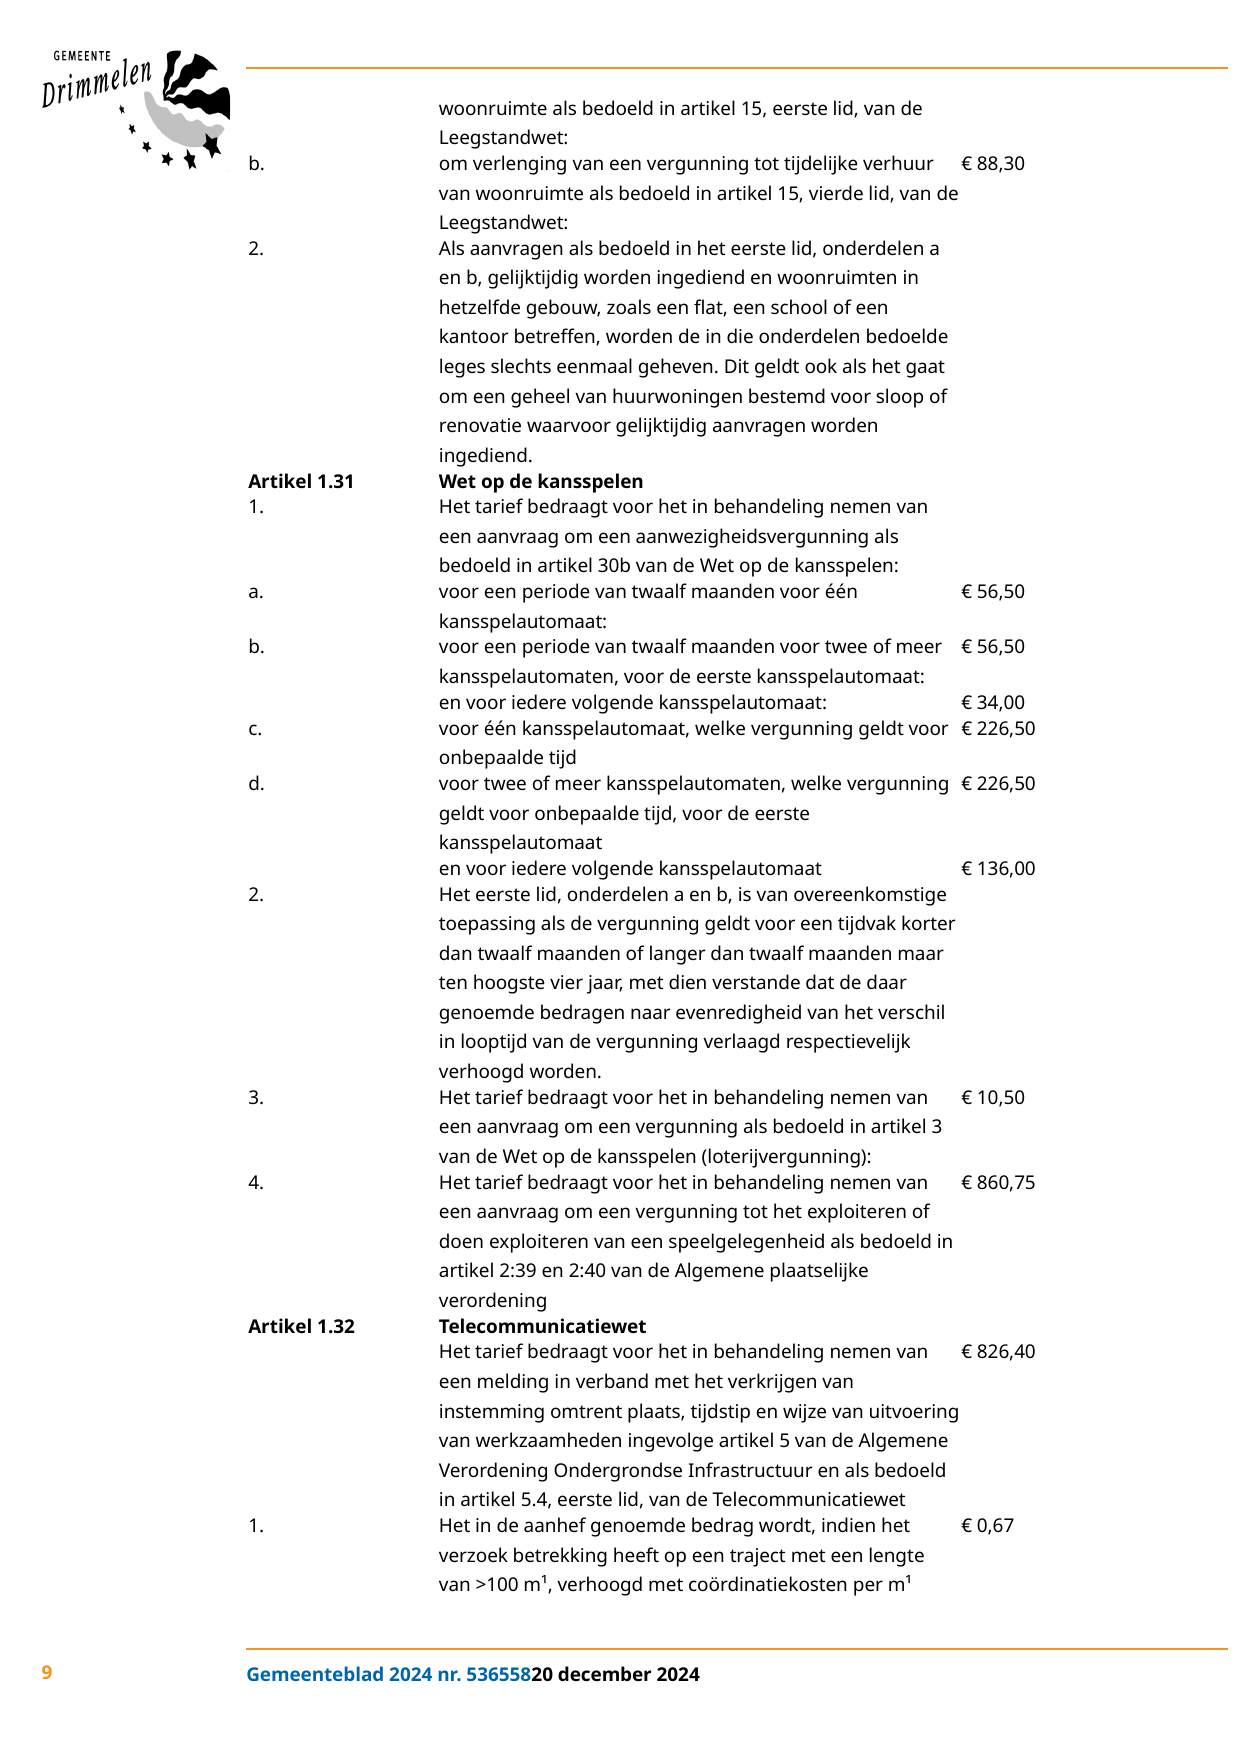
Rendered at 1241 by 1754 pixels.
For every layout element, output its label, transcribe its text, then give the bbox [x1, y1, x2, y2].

table_cell [961, 1313, 1152, 1339]
table_cell 4. [248, 1169, 439, 1313]
table_cell voor een periode van twaalf maanden voor één kansspelautomaat: [439, 579, 961, 634]
table_cell Artikel 1.32 [248, 1313, 439, 1339]
table_cell Het eerste lid, onderdelen a en b, is van overeenkomstige toepassing als de vergunning geldt voor een tijdvak korter dan twaalf maanden of langer dan twaalf maanden maar ten hoogste vier jaar, met dien verstande dat de daar genoemde bedragen naar evenredigheid van het verschil in looptijd van de vergunning verlaagd respectievelijk verhoogd worden. [439, 881, 961, 1084]
table_cell € 88,30 [961, 150, 1152, 235]
table_cell € 860,75 [961, 1169, 1152, 1313]
table_cell voor een periode van twaalf maanden voor twee of meer kansspelautomaten, voor de eerste kansspelautomaat: [439, 634, 961, 689]
table_cell c. [248, 715, 439, 770]
table_cell woonruimte als bedoeld in artikel 15, eerste lid, van de Leegstandwet: [439, 95, 961, 150]
table_cell 1. [248, 1512, 439, 1597]
table_cell Het tarief bedraagt voor het in behandeling nemen van een aanvraag om een vergunning tot het exploiteren of doen exploiteren van een speelgelegenheid als bedoeld in artikel 2:39 en 2:40 van de Algemene plaatselijke verordening [439, 1169, 961, 1313]
table_cell € 826,40 [961, 1339, 1152, 1512]
table_cell voor één kansspelautomaat, welke vergunning geldt voor onbepaalde tijd [439, 715, 961, 770]
table_cell voor twee of meer kansspelautomaten, welke vergunning geldt voor onbepaalde tijd, voor de eerste kansspelautomaat [439, 770, 961, 855]
table_cell [961, 881, 1152, 1084]
table_cell 3. [248, 1084, 439, 1169]
table_cell om verlenging van een vergunning tot tijdelijke verhuur van woonruimte als bedoeld in artikel 15, vierde lid, van de Leegstandwet: [439, 150, 961, 235]
picture [41, 47, 231, 172]
table_cell Wet op de kansspelen [439, 468, 961, 493]
table_cell 1. [248, 494, 439, 578]
table_cell € 56,50 [961, 579, 1152, 634]
table_cell Telecommunicatiewet [439, 1313, 961, 1339]
table_cell Artikel 1.31 [248, 468, 439, 493]
table_cell en voor iedere volgende kansspelautomaat: [439, 689, 961, 715]
table_cell [248, 1339, 439, 1512]
table_cell € 136,00 [961, 855, 1152, 881]
table_cell Het tarief bedraagt voor het in behandeling nemen van een aanvraag om een aanwezigheidsvergunning als bedoeld in artikel 30b van de Wet op de kansspelen: [439, 494, 961, 578]
table_cell € 34,00 [961, 689, 1152, 715]
table_cell [961, 235, 1152, 468]
table_cell b. [248, 634, 439, 689]
table_cell en voor iedere volgende kansspelautomaat [439, 855, 961, 881]
table_cell b. [248, 150, 439, 235]
table_cell Het in de aanhef genoemde bedrag wordt, indien het verzoek betrekking heeft op een traject met een lengte van >100 m¹, verhoogd met coördinatiekosten per m¹ [439, 1512, 961, 1597]
table_cell € 226,50 [961, 770, 1152, 855]
table_cell d. [248, 770, 439, 855]
table_cell Als aanvragen als bedoeld in het eerste lid, onderdelen a en b, gelijktijdig worden ingediend en woonruimten in hetzelfde gebouw, zoals een flat, een school of een kantoor betreffen, worden de in die onderdelen bedoelde leges slechts eenmaal geheven. Dit geldt ook als het gaat om een geheel van huurwoningen bestemd voor sloop of renovatie waarvoor gelijktijdig aanvragen worden ingediend. [439, 235, 961, 468]
table_cell 2. [248, 881, 439, 1084]
table_cell [248, 95, 439, 150]
table_cell € 56,50 [961, 634, 1152, 689]
table_cell a. [248, 579, 439, 634]
table_cell Het tarief bedraagt voor het in behandeling nemen van een melding in verband met het verkrijgen van instemming omtrent plaats, tijdstip en wijze van uitvoering van werkzaamheden ingevolge artikel 5 van de Algemene Verordening Ondergrondse Infrastructuur en als bedoeld in artikel 5.4, eerste lid, van de Telecommunicatiewet [439, 1339, 961, 1512]
table_cell [961, 95, 1152, 150]
table_cell € 10,50 [961, 1084, 1152, 1169]
table_cell 2. [248, 235, 439, 468]
table_cell [248, 689, 439, 715]
table_cell Het tarief bedraagt voor het in behandeling nemen van een aanvraag om een vergunning als bedoeld in artikel 3 van de Wet op de kansspelen (loterijvergunning): [439, 1084, 961, 1169]
table_cell [961, 468, 1152, 493]
table_cell [961, 494, 1152, 578]
table_cell € 0,67 [961, 1512, 1152, 1597]
table_cell € 226,50 [961, 715, 1152, 770]
table_cell [248, 855, 439, 881]
